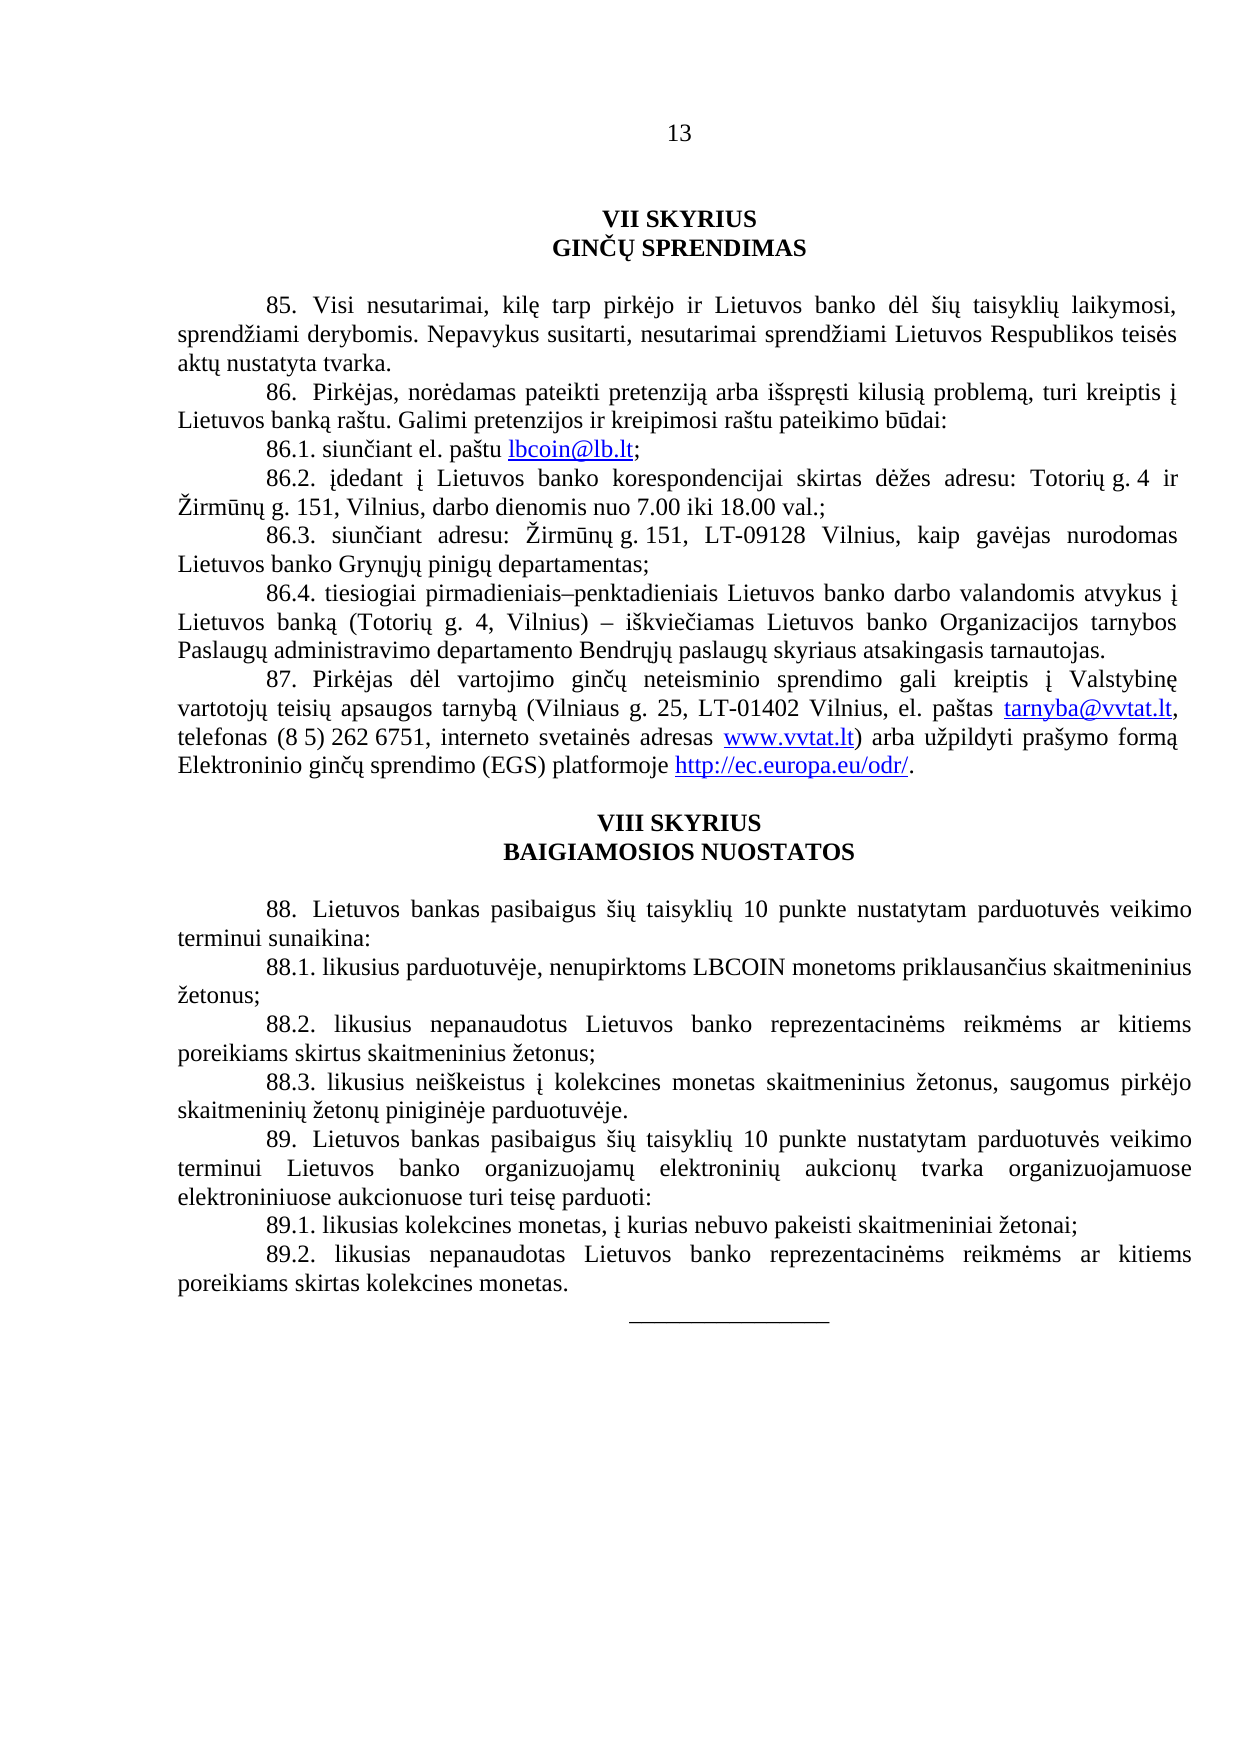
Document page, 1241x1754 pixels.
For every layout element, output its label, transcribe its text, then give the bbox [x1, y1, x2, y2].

text 85. Visi nesutarimai, kilę tarp pirkėjo ir Lietuvos banko dėl šių taisyklių laikymosi, sprendžiami derybomis. Nepavykus susitarti, nesutarimai sprendžiami Lietuvos Respublikos teisės aktų nustatyta tvarka. [177, 291, 1178, 377]
text 86.3. siunčiant adresu: Žirmūnų g. 151, LT-09128 Vilnius, kaip gavėjas nurodomas Lietuvos banko Grynųjų pinigų departamentas; [177, 521, 1178, 578]
text 86.2. įdedant į Lietuvos banko korespondencijai skirtas dėžes adresu: Totorių g. 4 ir Žirmūnų g. 151, Vilnius, darbo dienomis nuo 7.00 iki 18.00 val.; [177, 463, 1178, 521]
text 89. Lietuvos bankas pasibaigus šių taisyklių 10 punkte nustatytam parduotuvės veikimo terminui Lietuvos banko organizuojamų elektroninių aukcionų tvarka organizuojamuose elektroniniuose aukcionuose turi teisę parduoti: [177, 1124, 1192, 1211]
text 86.4. tiesiogiai pirmadieniais–penktadieniais Lietuvos banko darbo valandomis atvykus į Lietuvos banką (Totorių g. 4, Vilnius) – iškviečiamas Lietuvos banko Organizacijos tarnybos Paslaugų administravimo departamento Bendrųjų paslaugų skyriaus atsakingasis tarnautojas. [177, 578, 1178, 664]
text 89.1. likusias kolekcines monetas, į kurias nebuvo pakeisti skaitmeniniai žetonai; [177, 1211, 1192, 1239]
text 87. Pirkėjas dėl vartojimo ginčų neteisminio sprendimo gali kreiptis į Valstybinę vartotojų teisių apsaugos tarnybą (Vilniaus g. 25, LT-01402 Vilnius, el. paštas tarnyba@vvtat.lt, telefonas (8 5) 262 6751, interneto svetainės adresas www.vvtat.lt) arba užpildyti prašymo formą Elektroninio ginčų sprendimo (EGS) platformoje http://ec.europa.eu/odr/. [177, 664, 1178, 779]
text GINČŲ SPRENDIMAS [177, 233, 1181, 262]
text 88.3. likusius neiškeistus į kolekcines monetas skaitmeninius žetonus, saugomus pirkėjo skaitmeninių žetonų piniginėje parduotuvėje. [177, 1067, 1192, 1124]
text 88.1. likusius parduotuvėje, nenupirktoms LBCOIN monetoms priklausančius skaitmeninius žetonus; [177, 952, 1192, 1009]
text 88.2. likusius nepanaudotus Lietuvos banko reprezentacinėms reikmėms ar kitiems poreikiams skirtus skaitmeninius žetonus; [177, 1009, 1192, 1067]
text 86. Pirkėjas, norėdamas pateikti pretenziją arba išspręsti kilusią problemą, turi kreiptis į Lietuvos banką raštu. Galimi pretenzijos ir kreipimosi raštu pateikimo būdai: [177, 377, 1178, 434]
text 88. Lietuvos bankas pasibaigus šių taisyklių 10 punkte nustatytam parduotuvės veikimo terminui sunaikina: [177, 894, 1192, 952]
text 89.2. likusias nepanaudotas Lietuvos banko reprezentacinėms reikmėms ar kitiems poreikiams skirtas kolekcines monetas. [177, 1239, 1192, 1297]
text 86.1. siunčiant el. paštu lbcoin@lb.lt; [177, 434, 1178, 463]
text VII SKYRIUS [177, 204, 1181, 233]
text BAIGIAMOSIOS NUOSTATOS [177, 837, 1181, 866]
text VIII SKYRIUS [177, 808, 1181, 837]
text ________________ [177, 1297, 1192, 1326]
